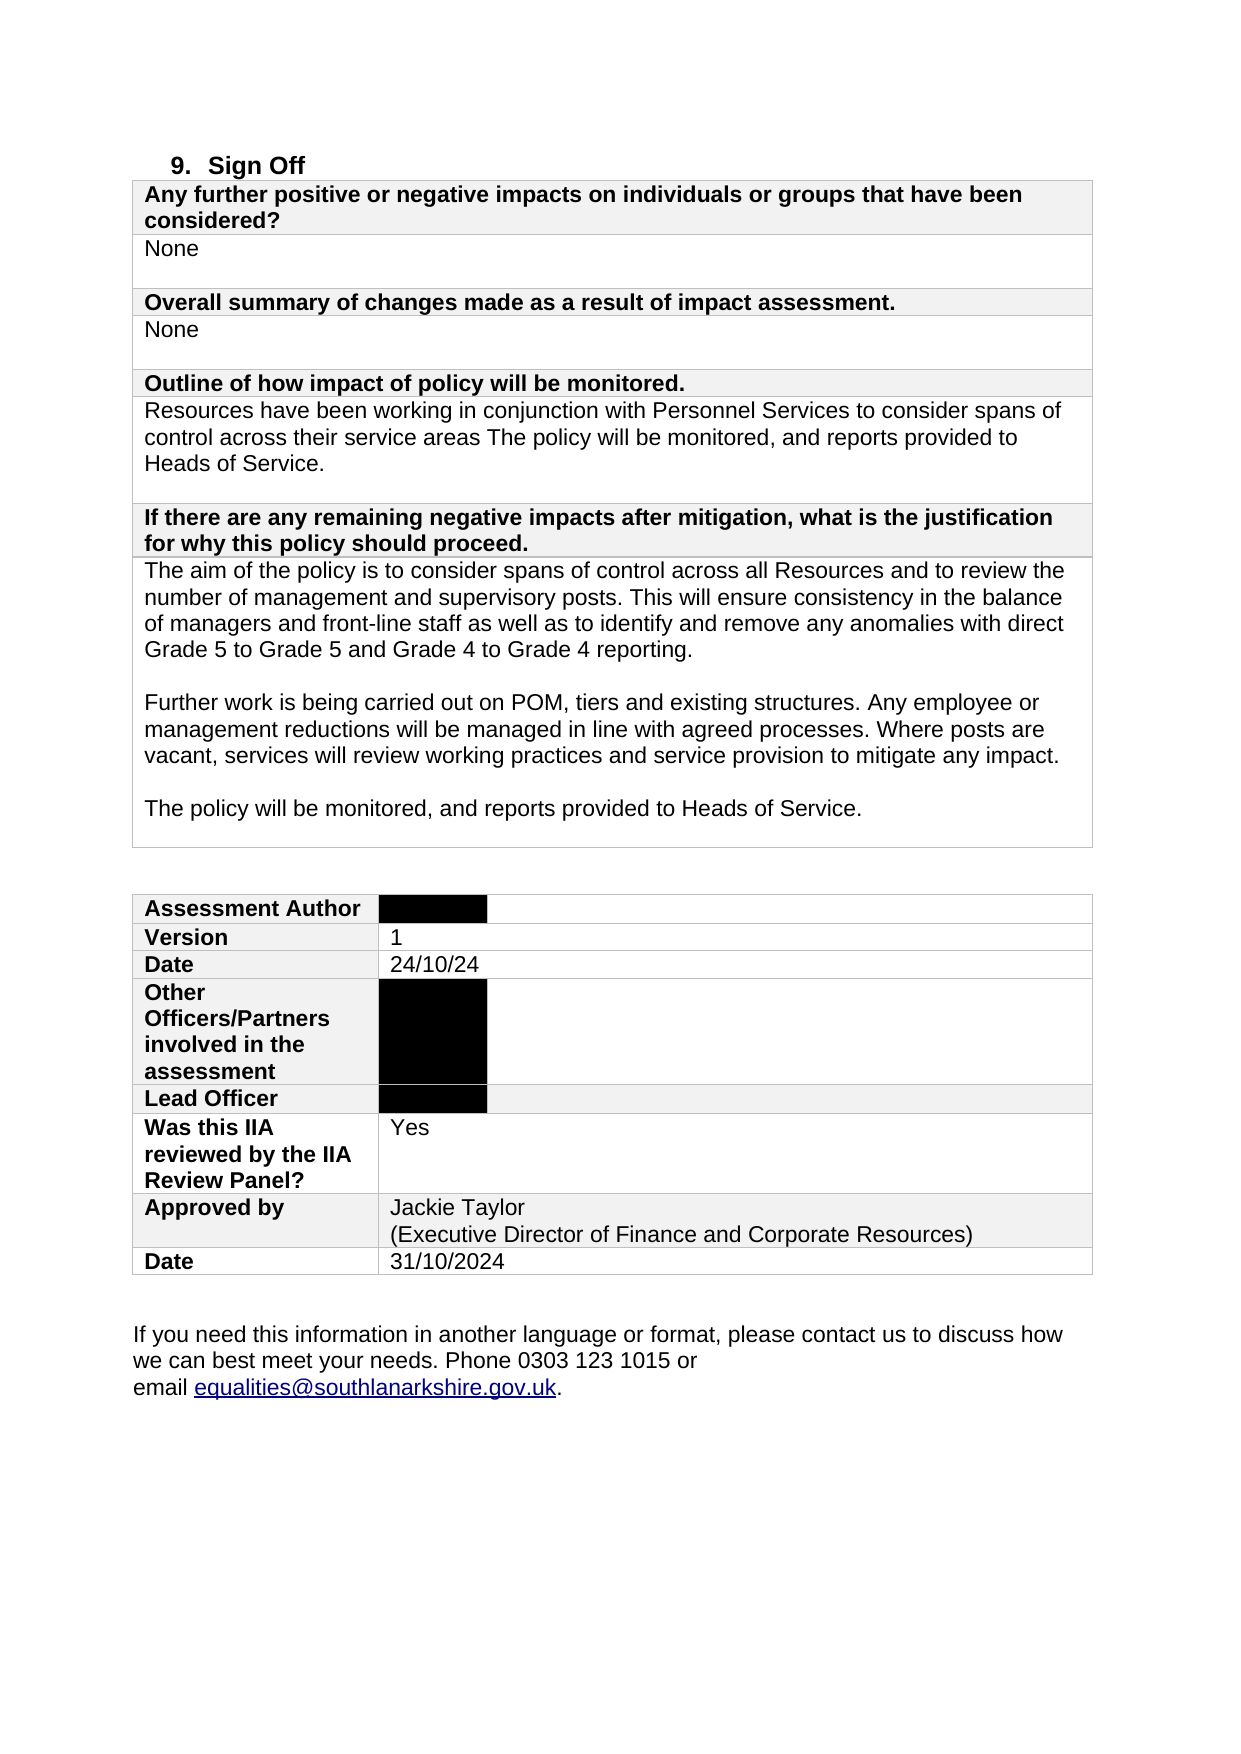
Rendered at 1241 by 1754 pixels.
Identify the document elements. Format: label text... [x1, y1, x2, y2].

table_cell Overall summary of changes made as a result of impact assessment. [133, 289, 1092, 315]
table_cell Outline of how impact of policy will be monitored. [133, 370, 1092, 396]
table_cell None [133, 316, 1092, 369]
table_cell Resources have been working in conjunction with Personnel Services to consider spans of control across their service areas The policy will be monitored, and reports provided to Heads of Service. [133, 397, 1092, 503]
table_cell Jackie Taylor (Executive Director of Finance and Corporate Resources) [379, 1194, 1092, 1247]
table_cell None [133, 235, 1092, 288]
subtitle Sign Off [170, 151, 1093, 180]
table_cell Version [133, 924, 378, 950]
table_cell [488, 1085, 1092, 1113]
table_cell Date [133, 951, 378, 978]
table_cell The aim of the policy is to consider spans of control across all Resources and to review the number of management and supervisory posts. This will ensure consistency in the balance of managers and front-line staff as well as to identify and remove any anomalies with direct Grade 5 to Grade 5 and Grade 4 to Grade 4 reporting. Further work is being carried out on POM, tiers and existing structures. Any employee or management reductions will be managed in line with agreed processes. Where posts are vacant, services will review working practices and service provision to mitigate any impact. The policy will be monitored, and reports provided to Heads of Service. [133, 558, 1092, 847]
table_cell Date [133, 1248, 378, 1274]
table_cell Yes [379, 1114, 1092, 1193]
table_cell If there are any remaining negative impacts after mitigation, what is the justification for why this policy should proceed. [133, 504, 1092, 556]
table_cell [379, 979, 487, 1084]
table_cell Other Officers/Partners involved in the assessment [133, 979, 378, 1084]
table_cell Approved by [133, 1194, 378, 1247]
table_cell 24/10/24 [379, 951, 1092, 978]
table_cell [379, 1085, 487, 1113]
table_cell Was this IIA reviewed by the IIA Review Panel? [133, 1114, 378, 1193]
table_cell [488, 979, 1092, 1084]
text If you need this information in another language or format, please contact us to discuss how we can best meet your needs. Phone 0303 123 1015 or email equalities@southlanarkshire.gov.uk. [133, 1321, 1093, 1400]
table_cell 31/10/2024 [379, 1248, 1092, 1274]
table_header [379, 895, 487, 923]
table_header [488, 895, 1092, 923]
table_header Any further positive or negative impacts on individuals or groups that have been considered? [133, 181, 1092, 234]
table_header Assessment Author [133, 895, 378, 923]
table_cell 1 [379, 924, 1092, 950]
table_cell Lead Officer [133, 1085, 378, 1113]
